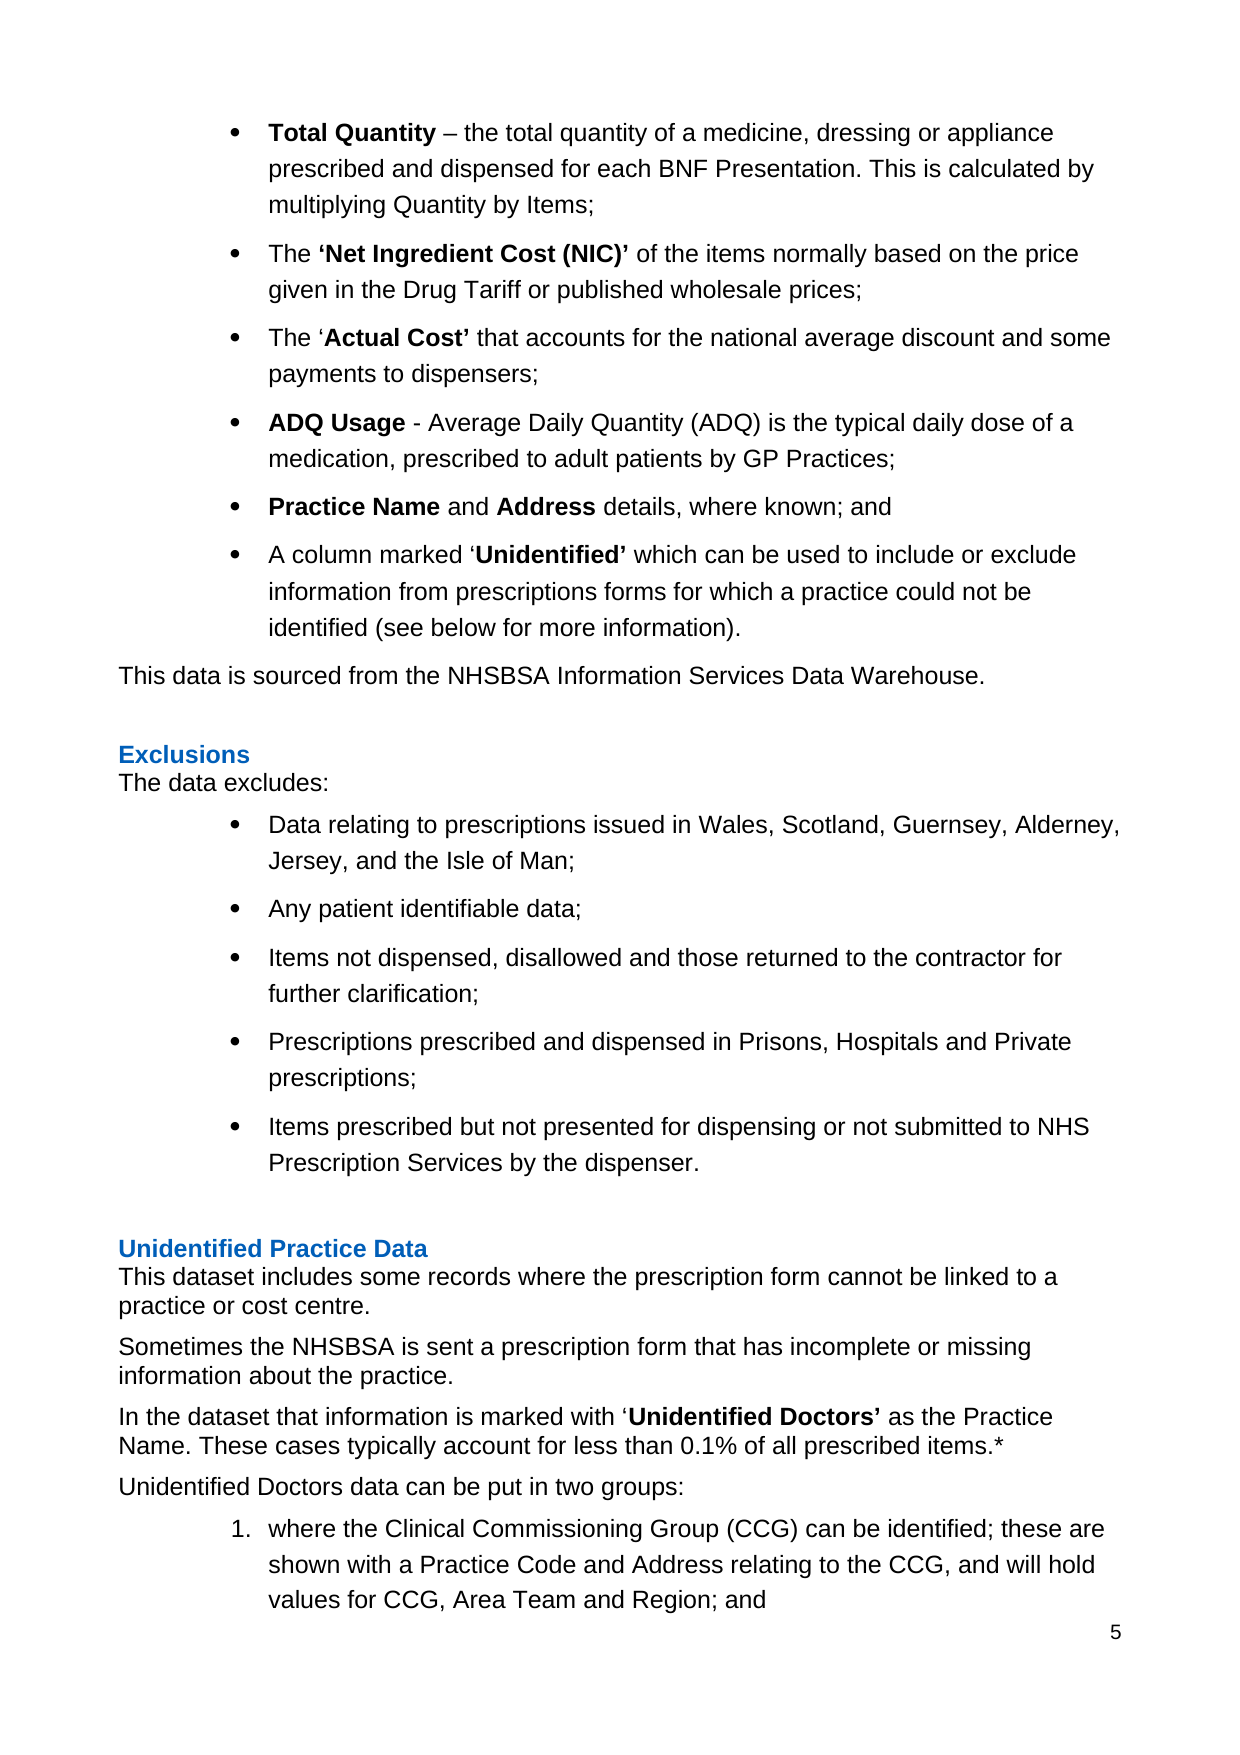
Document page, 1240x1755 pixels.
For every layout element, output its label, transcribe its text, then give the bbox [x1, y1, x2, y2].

list Practice Name and Address details, where known; and [231, 492, 1121, 521]
list A column marked ‘Unidentified’ which can be used to include or exclude information from prescriptions forms for which a practice could not be identified (see below for more information). [231, 541, 1121, 641]
list Items prescribed but not presented for dispensing or not submitted to NHS Prescription Services by the dispenser. [231, 1112, 1121, 1176]
list Items not dispensed, disallowed and those returned to the contractor for further clarification; [231, 943, 1121, 1007]
text The data excludes: [118, 768, 1121, 797]
list Total Quantity – the total quantity of a medicine, dressing or appliance prescribed and dispensed for each BNF Presentation. This is calculated by multiplying Quantity by Items; [231, 118, 1121, 219]
subtitle Exclusions [118, 740, 1121, 768]
subtitle Unidentified Practice Data [118, 1234, 1121, 1262]
list Prescriptions prescribed and dispensed in Prisons, Hospitals and Private prescriptions; [231, 1027, 1121, 1092]
list The ‘Net Ingredient Cost (NIC)’ of the items normally based on the price given in the Drug Tariff or published wholesale prices; [231, 238, 1121, 303]
text Sometimes the NHSBSA is sent a prescription form that has incomplete or missing information about the practice. [118, 1332, 1121, 1390]
text This data is sourced from the NHSBSA Information Services Data Warehouse. [118, 661, 1121, 690]
list Any patient identifiable data; [231, 894, 1121, 923]
list where the Clinical Commissioning Group (CCG) can be identified; these are shown with a Practice Code and Address relating to the CCG, and will hold values for CCG, Area Team and Region; and [231, 1514, 1121, 1614]
list ADQ Usage - Average Daily Quantity (ADQ) is the typical daily dose of a medication, prescribed to adult patients by GP Practices; [231, 407, 1121, 472]
text In the dataset that information is marked with ‘Unidentified Doctors’ as the Practice Name. These cases typically account for less than 0.1% of all prescribed items.* [118, 1402, 1121, 1460]
list Data relating to prescriptions issued in Wales, Scotland, Guernsey, Alderney, Jersey, and the Isle of Man; [231, 810, 1121, 874]
list The ‘Actual Cost’ that accounts for the national average discount and some payments to dispensers; [231, 323, 1121, 388]
text Unidentified Doctors data can be put in two groups: [118, 1472, 1121, 1501]
text This dataset includes some records where the prescription form cannot be linked to a practice or cost centre. [118, 1262, 1121, 1320]
